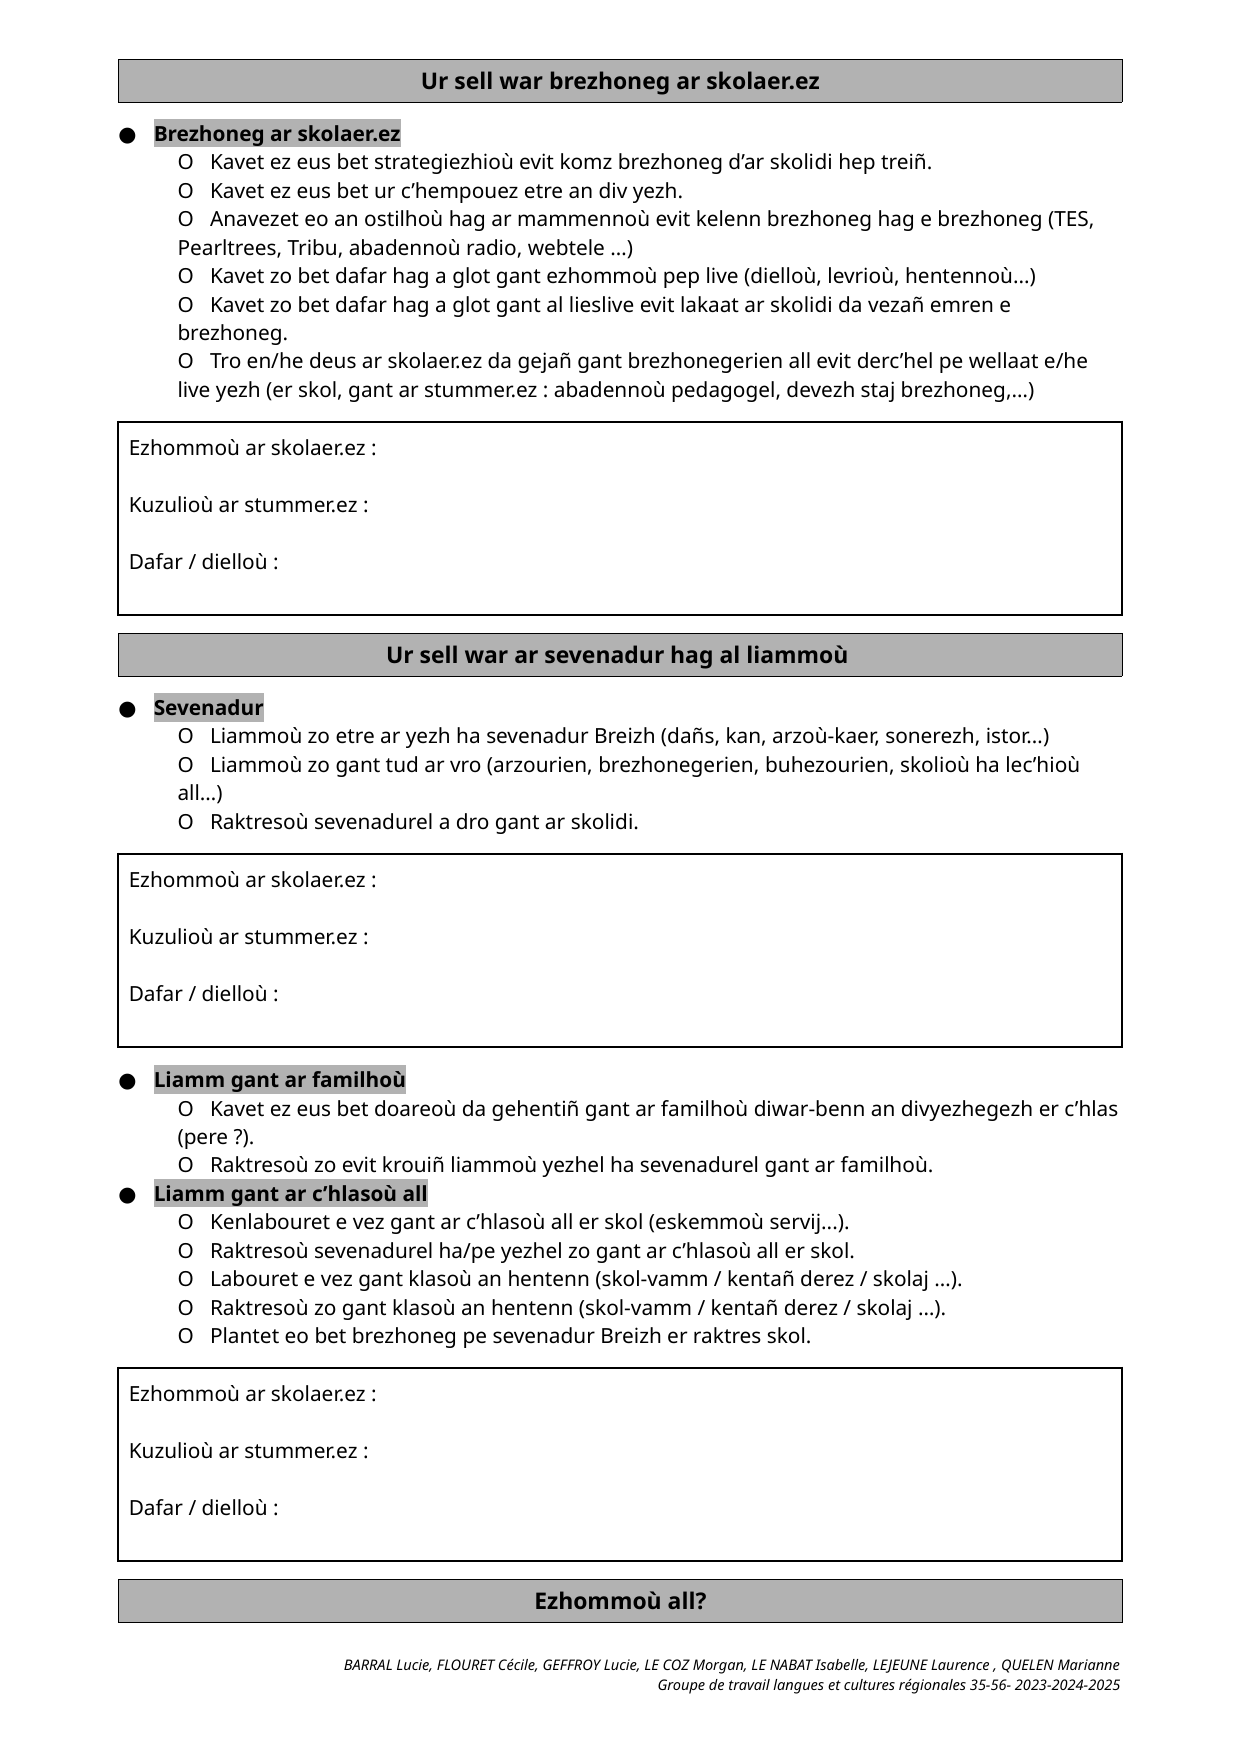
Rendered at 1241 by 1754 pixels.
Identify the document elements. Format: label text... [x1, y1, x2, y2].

table_header Ur sell war ar sevenadur hag al liammoù [119, 634, 1122, 676]
list O Kavet zo bet dafar hag a glot gant ezhommoù pep live (dielloù, levrioù, hentennoù...) [177, 261, 1122, 290]
table_header Ezhommoù ar skolaer.ez : Kuzulioù ar stummer.ez : Dafar / dielloù : [119, 1369, 1121, 1560]
list Liamm gant ar c’hlasoù all [118, 1179, 1122, 1207]
list O Kavet ez eus bet strategiezhioù evit komz brezhoneg d’ar skolidi hep treiñ. [177, 147, 1122, 176]
list O Raktresoù zo evit krouiñ liammoù yezhel ha sevenadurel gant ar familhoù. [177, 1151, 1122, 1179]
list O Kavet ez eus bet ur c’hempouez etre an div yezh. [177, 176, 1122, 204]
list O Kavet ez eus bet doareoù da gehentiñ gant ar familhoù diwar-benn an divyezhegezh er c’hlas (pere ?). [177, 1094, 1122, 1151]
list O Liammoù zo gant tud ar vro (arzourien, brezhonegerien, buhezourien, skolioù ha lec’hioù all…) [177, 750, 1122, 807]
list O Anavezet eo an ostilhoù hag ar mammennoù evit kelenn brezhoneg hag e brezhoneg (TES, Pearltrees, Tribu, abadennoù radio, webtele …) [177, 204, 1122, 261]
list O Kenlabouret e vez gant ar c’hlasoù all er skol (eskemmoù servij...). [177, 1207, 1122, 1236]
list O Tro en/he deus ar skolaer.ez da gejañ gant brezhonegerien all evit derc’hel pe wellaat e/he live yezh (er skol, gant ar stummer.ez : abadennoù pedagogel, devezh staj brezhoneg,…) [177, 347, 1122, 403]
table_header Ezhommoù ar skolaer.ez : Kuzulioù ar stummer.ez : Dafar / dielloù : [119, 423, 1121, 614]
list O Liammoù zo etre ar yezh ha sevenadur Breizh (dañs, kan, arzoù-kaer, sonerezh, istor…) [177, 722, 1122, 750]
list Sevenadur [118, 693, 1122, 722]
list O Labouret e vez gant klasoù an hentenn (skol-vamm / kentañ derez / skolaj …). [177, 1264, 1122, 1293]
list O Kavet zo bet dafar hag a glot gant al lieslive evit lakaat ar skolidi da vezañ emren e brezhoneg. [177, 290, 1122, 347]
list O Raktresoù sevenadurel ha/pe yezhel zo gant ar c’hlasoù all er skol. [177, 1236, 1122, 1264]
list O Plantet eo bet brezhoneg pe sevenadur Breizh er raktres skol. [177, 1321, 1122, 1349]
list Liamm gant ar familhoù [118, 1065, 1122, 1094]
list O Raktresoù sevenadurel a dro gant ar skolidi. [177, 807, 1122, 835]
table_header Ezhommoù all? [119, 1580, 1122, 1622]
table_header Ezhommoù ar skolaer.ez : Kuzulioù ar stummer.ez : Dafar / dielloù : [119, 855, 1121, 1046]
list O Raktresoù zo gant klasoù an hentenn (skol-vamm / kentañ derez / skolaj …). [177, 1293, 1122, 1321]
list Brezhoneg ar skolaer.ez [118, 119, 1122, 147]
table_header Ur sell war brezhoneg ar skolaer.ez [119, 60, 1122, 102]
